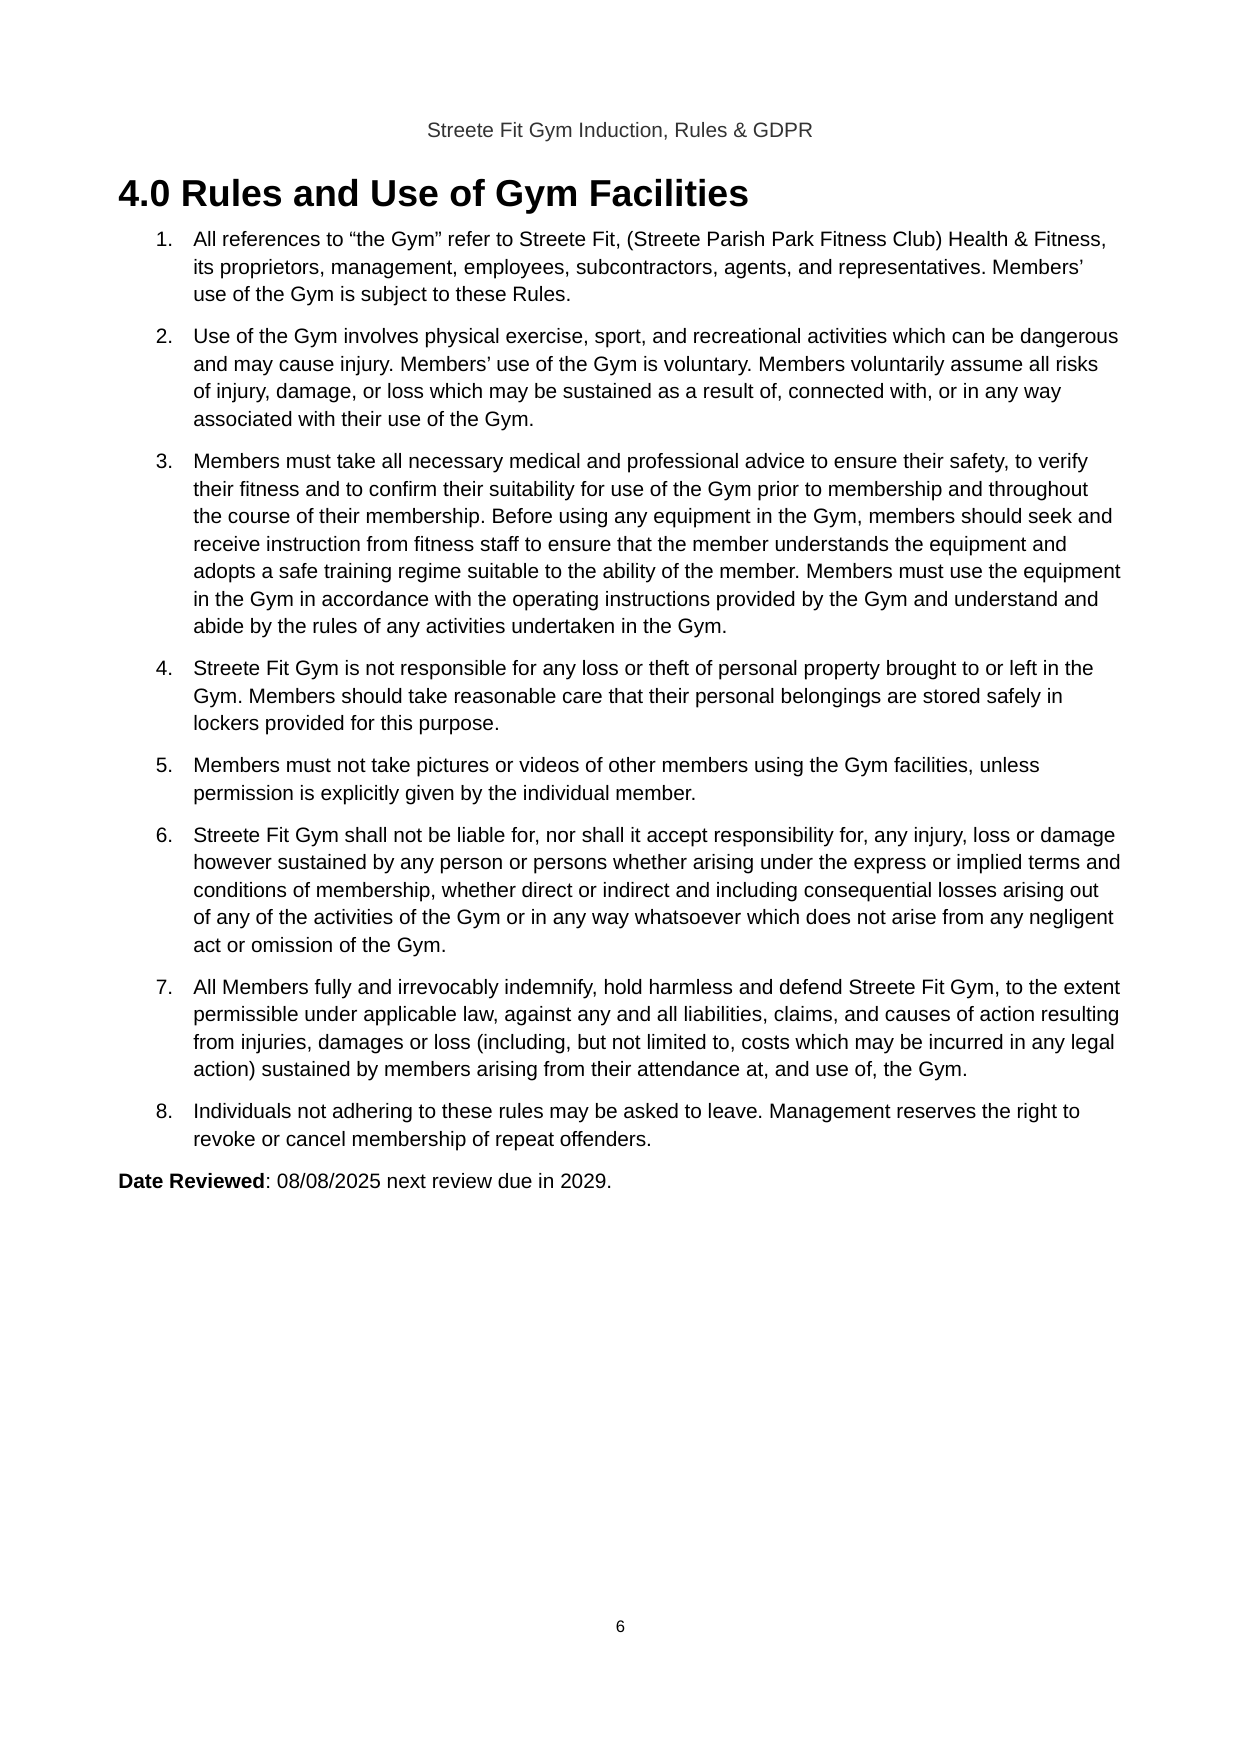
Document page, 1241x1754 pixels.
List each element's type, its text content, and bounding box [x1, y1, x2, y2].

list Members must not take pictures or videos of other members using the Gym facilities, unless permission is explicitly given by the individual member. [156, 753, 1122, 804]
list Individuals not adhering to these rules may be asked to leave. Management reserves the right to revoke or cancel membership of repeat offenders. [156, 1099, 1122, 1151]
subtitle 4.0 Rules and Use of Gym Facilities [118, 172, 1122, 215]
list All references to “the Gym” refer to Streete Fit, (Streete Parish Park Fitness Club) Health & Fitness, its proprietors, management, employees, subcontractors, agents, and representatives. Members’ use of the Gym is subject to these Rules. [156, 227, 1122, 306]
text Date Reviewed: 08/08/2025 next review due in 2029. [118, 1169, 1122, 1193]
list Members must take all necessary medical and professional advice to ensure their safety, to verify their fitness and to confirm their suitability for use of the Gym prior to membership and throughout the course of their membership. Before using any equipment in the Gym, members should seek and receive instruction from fitness staff to ensure that the member understands the equipment and adopts a safe training regime suitable to the ability of the member. Members must use the equipment in the Gym in accordance with the operating instructions provided by the Gym and understand and abide by the rules of any activities undertaken in the Gym. [156, 449, 1122, 638]
list All Members fully and irrevocably indemnify, hold harmless and defend Streete Fit Gym, to the extent permissible under applicable law, against any and all liabilities, claims, and causes of action resulting from injuries, damages or loss (including, but not limited to, costs which may be incurred in any legal action) sustained by members arising from their attendance at, and use of, the Gym. [156, 975, 1122, 1081]
list Use of the Gym involves physical exercise, sport, and recreational activities which can be dangerous and may cause injury. Members’ use of the Gym is voluntary. Members voluntarily assume all risks of injury, damage, or loss which may be sustained as a result of, connected with, or in any way associated with their use of the Gym. [156, 324, 1122, 431]
list Streete Fit Gym is not responsible for any loss or theft of personal property brought to or left in the Gym. Members should take reasonable care that their personal belongings are stored safely in lockers provided for this purpose. [156, 656, 1122, 735]
list Streete Fit Gym shall not be liable for, nor shall it accept responsibility for, any injury, loss or damage however sustained by any person or persons whether arising under the express or implied terms and conditions of membership, whether direct or indirect and including consequential losses arising out of any of the activities of the Gym or in any way whatsoever which does not arise from any negligent act or omission of the Gym. [156, 823, 1122, 957]
